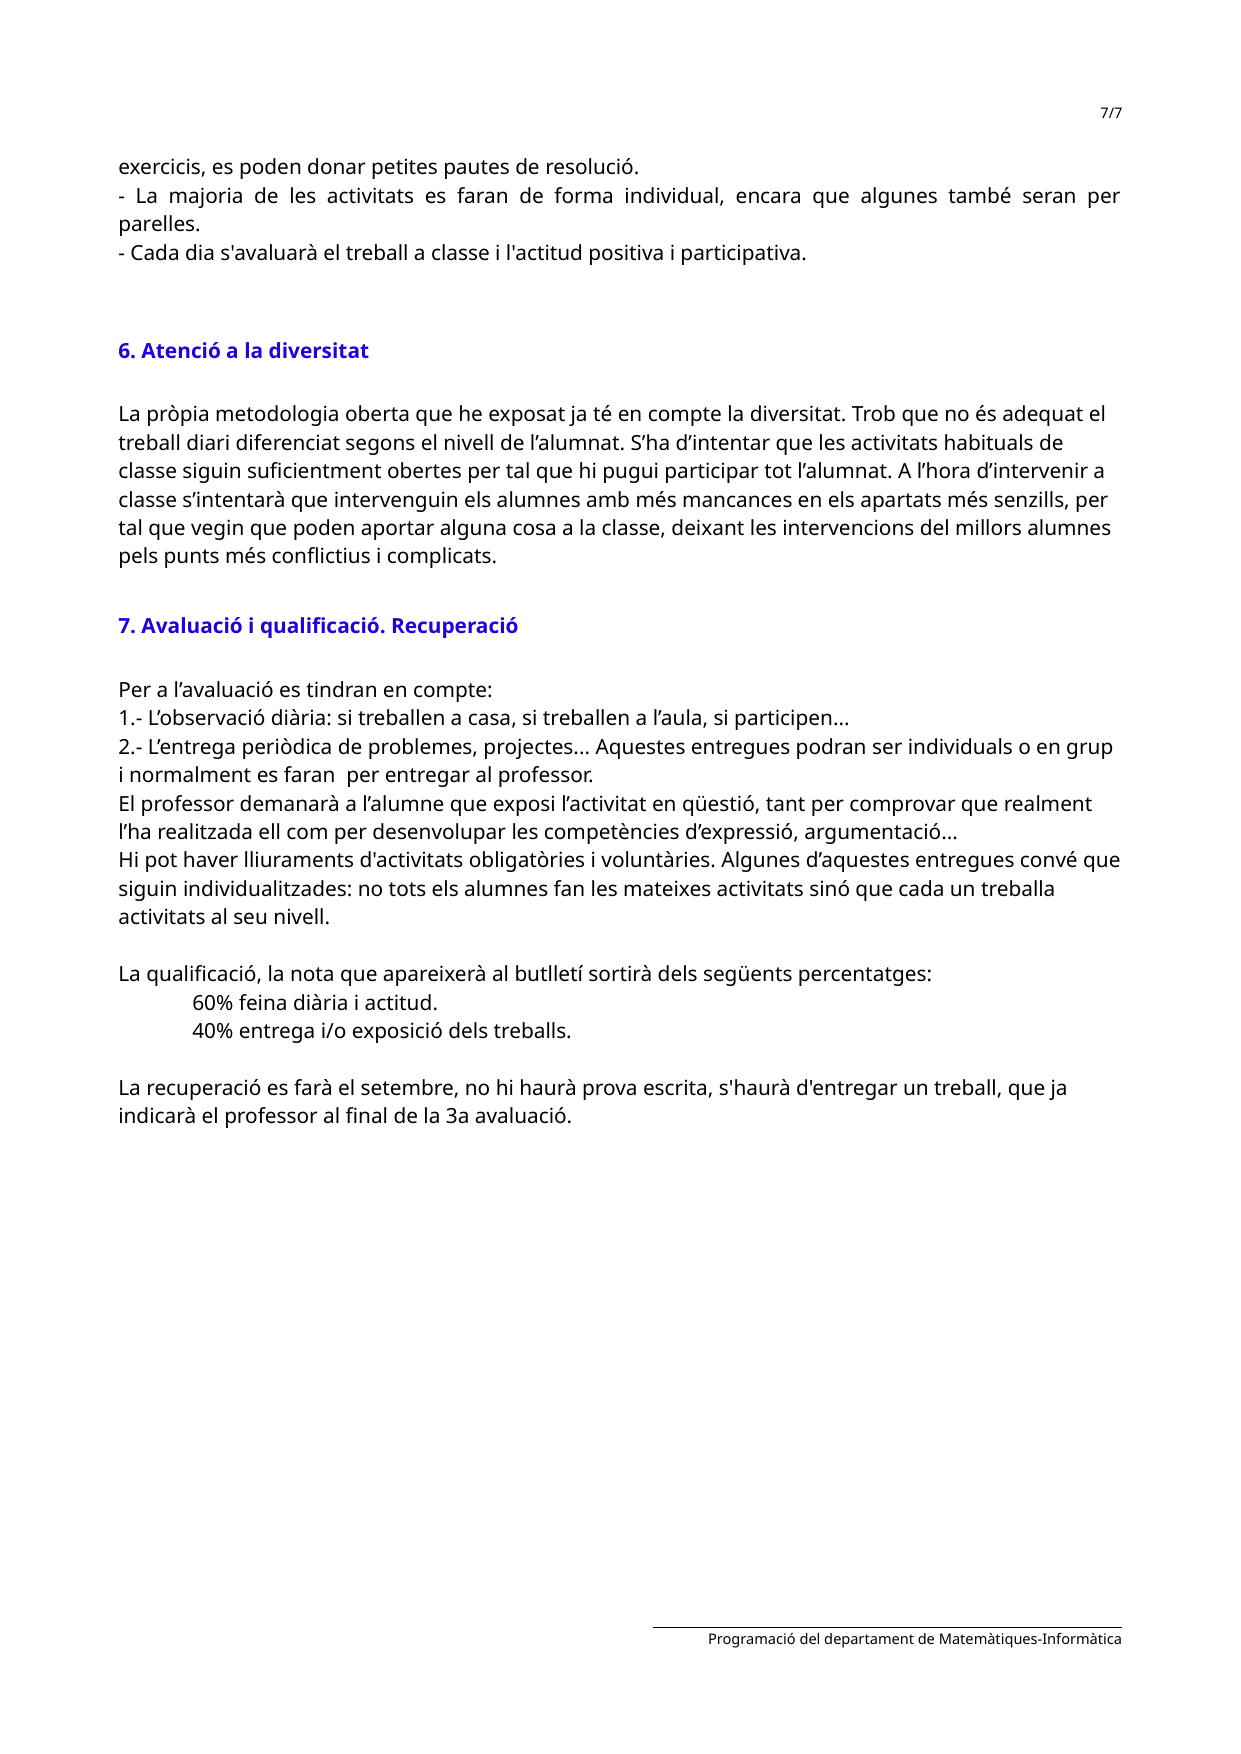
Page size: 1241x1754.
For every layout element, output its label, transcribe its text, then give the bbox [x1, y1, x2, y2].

text La pròpia metodologia oberta que he exposat ja té en compte la diversitat. Trob que no és adequat el treball diari diferenciat segons el nivell de l’alumnat. S’ha d’intentar que les activitats habituals de classe siguin suficientment obertes per tal que hi pugui participar tot l’alumnat. A l’hora d’intervenir a classe s’intentarà que intervenguin els alumnes amb més mancances en els apartats més senzills, per tal que vegin que poden aportar alguna cosa a la classe, deixant les intervencions del millors alumnes pels punts més conflictius i complicats. [118, 399, 1122, 570]
text La qualificació, la nota que apareixerà al butlletí sortirà dels següents percentatges: [118, 959, 1122, 988]
text exercicis, es poden donar petites pautes de resolució. [118, 152, 1122, 181]
subtitle 7. Avaluació i qualificació. Recuperació [118, 612, 1122, 640]
text 40% entrega i/o exposició dels treballs. [118, 1016, 1122, 1044]
text 60% feina diària i actitud. [118, 988, 1122, 1016]
text - La majoria de les activitats es faran de forma individual, encara que algunes també seran per parelles. [118, 181, 1122, 238]
text Per a l’avaluació es tindran en compte: [118, 675, 1122, 703]
text La recuperació es farà el setembre, no hi haurà prova escrita, s'haurà d'entregar un treball, que ja indicarà el professor al final de la 3a avaluació. [118, 1073, 1122, 1130]
text 1.- L’observació diària: si treballen a casa, si treballen a l’aula, si participen... [118, 703, 1122, 732]
text - Cada dia s'avaluarà el treball a classe i l'actitud positiva i participativa. [118, 238, 1122, 266]
text 2.- L’entrega periòdica de problemes, projectes... Aquestes entregues podran ser individuals o en grup i normalment es faran per entregar al professor. [118, 732, 1122, 789]
subtitle 6. Atenció a la diversitat [118, 336, 1122, 364]
text Hi pot haver lliuraments d'activitats obligatòries i voluntàries. Algunes d’aquestes entregues convé que siguin individualitzades: no tots els alumnes fan les mateixes activitats sinó que cada un treballa activitats al seu nivell. [118, 846, 1122, 931]
text El professor demanarà a l’alumne que exposi l’activitat en qüestió, tant per comprovar que realment l’ha realitzada ell com per desenvolupar les competències d’expressió, argumentació... [118, 789, 1122, 846]
